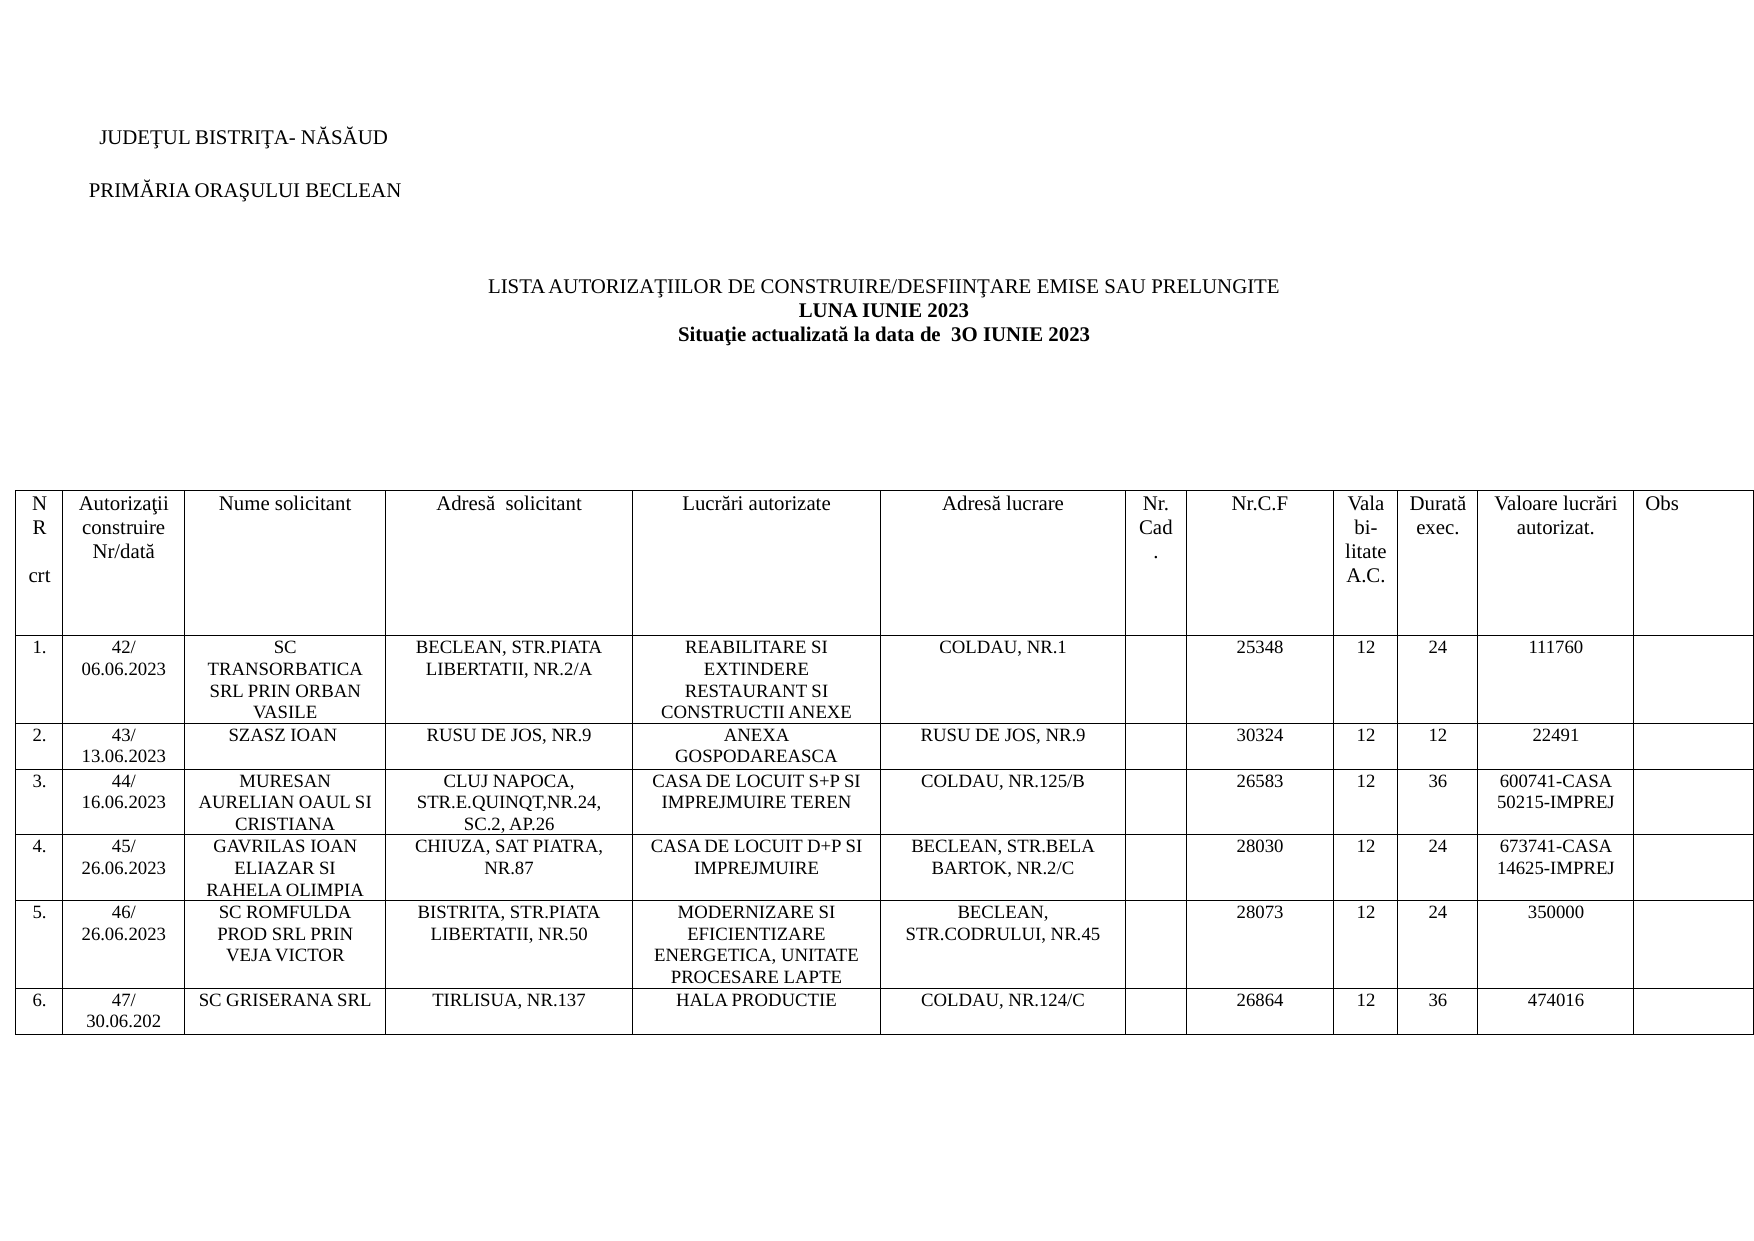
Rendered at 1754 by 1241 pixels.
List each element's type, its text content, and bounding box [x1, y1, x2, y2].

table_cell 12 [1334, 724, 1397, 769]
table_cell [1126, 901, 1186, 987]
table_cell BECLEAN, STR.BELA BARTOK, NR.2/C [881, 835, 1125, 900]
table_cell 24 [1398, 835, 1477, 900]
table_cell [1634, 989, 1753, 1034]
table_header Nr.C.F [1187, 491, 1333, 635]
table_cell CHIUZA, SAT PIATRA, NR.87 [386, 835, 632, 900]
text LUNA IUNIE 2023 [89, 298, 1679, 322]
table_cell COLDAU, NR.1 [881, 636, 1125, 723]
table_cell HALA PRODUCTIE [633, 989, 880, 1034]
table_cell [1634, 770, 1753, 834]
table_cell 474016 [1478, 989, 1633, 1034]
table_cell 26583 [1187, 770, 1333, 834]
table_cell 28030 [1187, 835, 1333, 900]
table_cell 3. [16, 770, 62, 834]
table_header Nr. Cad. [1126, 491, 1186, 635]
table_cell 45/ 26.06.2023 [63, 835, 184, 900]
table_cell CASA DE LOCUIT S+P SI IMPREJMUIRE TEREN [633, 770, 880, 834]
table_cell SC GRISERANA SRL [185, 989, 385, 1034]
text PRIMĂRIA ORAŞULUI BECLEAN [89, 178, 1679, 202]
table_cell [1126, 770, 1186, 834]
table_cell [1634, 636, 1753, 723]
table_cell 12 [1334, 989, 1397, 1034]
table_cell 12 [1334, 636, 1397, 723]
table_cell 4. [16, 835, 62, 900]
table_cell CLUJ NAPOCA, STR.E.QUINQT,NR.24, SC.2, AP.26 [386, 770, 632, 834]
table_cell 12 [1334, 835, 1397, 900]
table_cell SZASZ IOAN [185, 724, 385, 769]
table_header Adresă solicitant [386, 491, 632, 635]
table_cell 42/ 06.06.2023 [63, 636, 184, 723]
table_cell 26864 [1187, 989, 1333, 1034]
table_cell 24 [1398, 636, 1477, 723]
table_cell [1126, 835, 1186, 900]
table_cell [1634, 901, 1753, 987]
table_cell BISTRITA, STR.PIATA LIBERTATII, NR.50 [386, 901, 632, 987]
table_cell 12 [1334, 901, 1397, 987]
table_cell 36 [1398, 989, 1477, 1034]
table_cell 30324 [1187, 724, 1333, 769]
table_cell 350000 [1478, 901, 1633, 987]
text JUDEŢUL BISTRIŢA- NĂSĂUD [89, 125, 1679, 149]
text LISTA AUTORIZAŢIILOR DE CONSTRUIRE/DESFIINŢARE EMISE SAU PRELUNGITE [89, 274, 1679, 298]
text Situaţie actualizată la data de 3O IUNIE 2023 [89, 322, 1679, 346]
table_header N R crt [16, 491, 62, 635]
table_cell GAVRILAS IOAN ELIAZAR SI RAHELA OLIMPIA [185, 835, 385, 900]
table_cell 111760 [1478, 636, 1633, 723]
table_cell COLDAU, NR.124/C [881, 989, 1125, 1034]
table_header Lucrări autorizate [633, 491, 880, 635]
table_cell COLDAU, NR.125/B [881, 770, 1125, 834]
table_cell [1634, 835, 1753, 900]
table_cell SC TRANSORBATICA SRL PRIN ORBAN VASILE [185, 636, 385, 723]
table_cell RUSU DE JOS, NR.9 [386, 724, 632, 769]
table_cell SC ROMFULDA PROD SRL PRIN VEJA VICTOR [185, 901, 385, 987]
table_cell BECLEAN, STR.CODRULUI, NR.45 [881, 901, 1125, 987]
table_cell [1634, 724, 1753, 769]
table_header Durată exec. [1398, 491, 1477, 635]
table_cell CASA DE LOCUIT D+P SI IMPREJMUIRE [633, 835, 880, 900]
table_cell 12 [1398, 724, 1477, 769]
table_cell MURESAN AURELIAN OAUL SI CRISTIANA [185, 770, 385, 834]
table_cell 36 [1398, 770, 1477, 834]
table_cell 6. [16, 989, 62, 1034]
table_cell 28073 [1187, 901, 1333, 987]
table_cell 46/ 26.06.2023 [63, 901, 184, 987]
table_header Autorizaţii construire Nr/dată [63, 491, 184, 635]
table_cell MODERNIZARE SI EFICIENTIZARE ENERGETICA, UNITATE PROCESARE LAPTE [633, 901, 880, 987]
table_cell REABILITARE SI EXTINDERE RESTAURANT SI CONSTRUCTII ANEXE [633, 636, 880, 723]
table_header Valabi-litate A.C. [1334, 491, 1397, 635]
table_cell 12 [1334, 770, 1397, 834]
table_cell [1126, 636, 1186, 723]
table_cell 22491 [1478, 724, 1633, 769]
table_cell 2. [16, 724, 62, 769]
table_cell 600741-CASA 50215-IMPREJ [1478, 770, 1633, 834]
table_cell 25348 [1187, 636, 1333, 723]
table_cell 47/ 30.06.202 [63, 989, 184, 1034]
table_cell [1126, 989, 1186, 1034]
table_cell 44/ 16.06.2023 [63, 770, 184, 834]
table_cell [1126, 724, 1186, 769]
table_cell 5. [16, 901, 62, 987]
table_cell RUSU DE JOS, NR.9 [881, 724, 1125, 769]
table_header Valoare lucrări autorizat. [1478, 491, 1633, 635]
table_cell 673741-CASA 14625-IMPREJ [1478, 835, 1633, 900]
table_cell TIRLISUA, NR.137 [386, 989, 632, 1034]
table_cell 24 [1398, 901, 1477, 987]
table_header Obs [1634, 491, 1753, 635]
table_cell ANEXA GOSPODAREASCA [633, 724, 880, 769]
table_cell 1. [16, 636, 62, 723]
table_header Nume solicitant [185, 491, 385, 635]
table_cell 43/ 13.06.2023 [63, 724, 184, 769]
table_header Adresă lucrare [881, 491, 1125, 635]
table_cell BECLEAN, STR.PIATA LIBERTATII, NR.2/A [386, 636, 632, 723]
